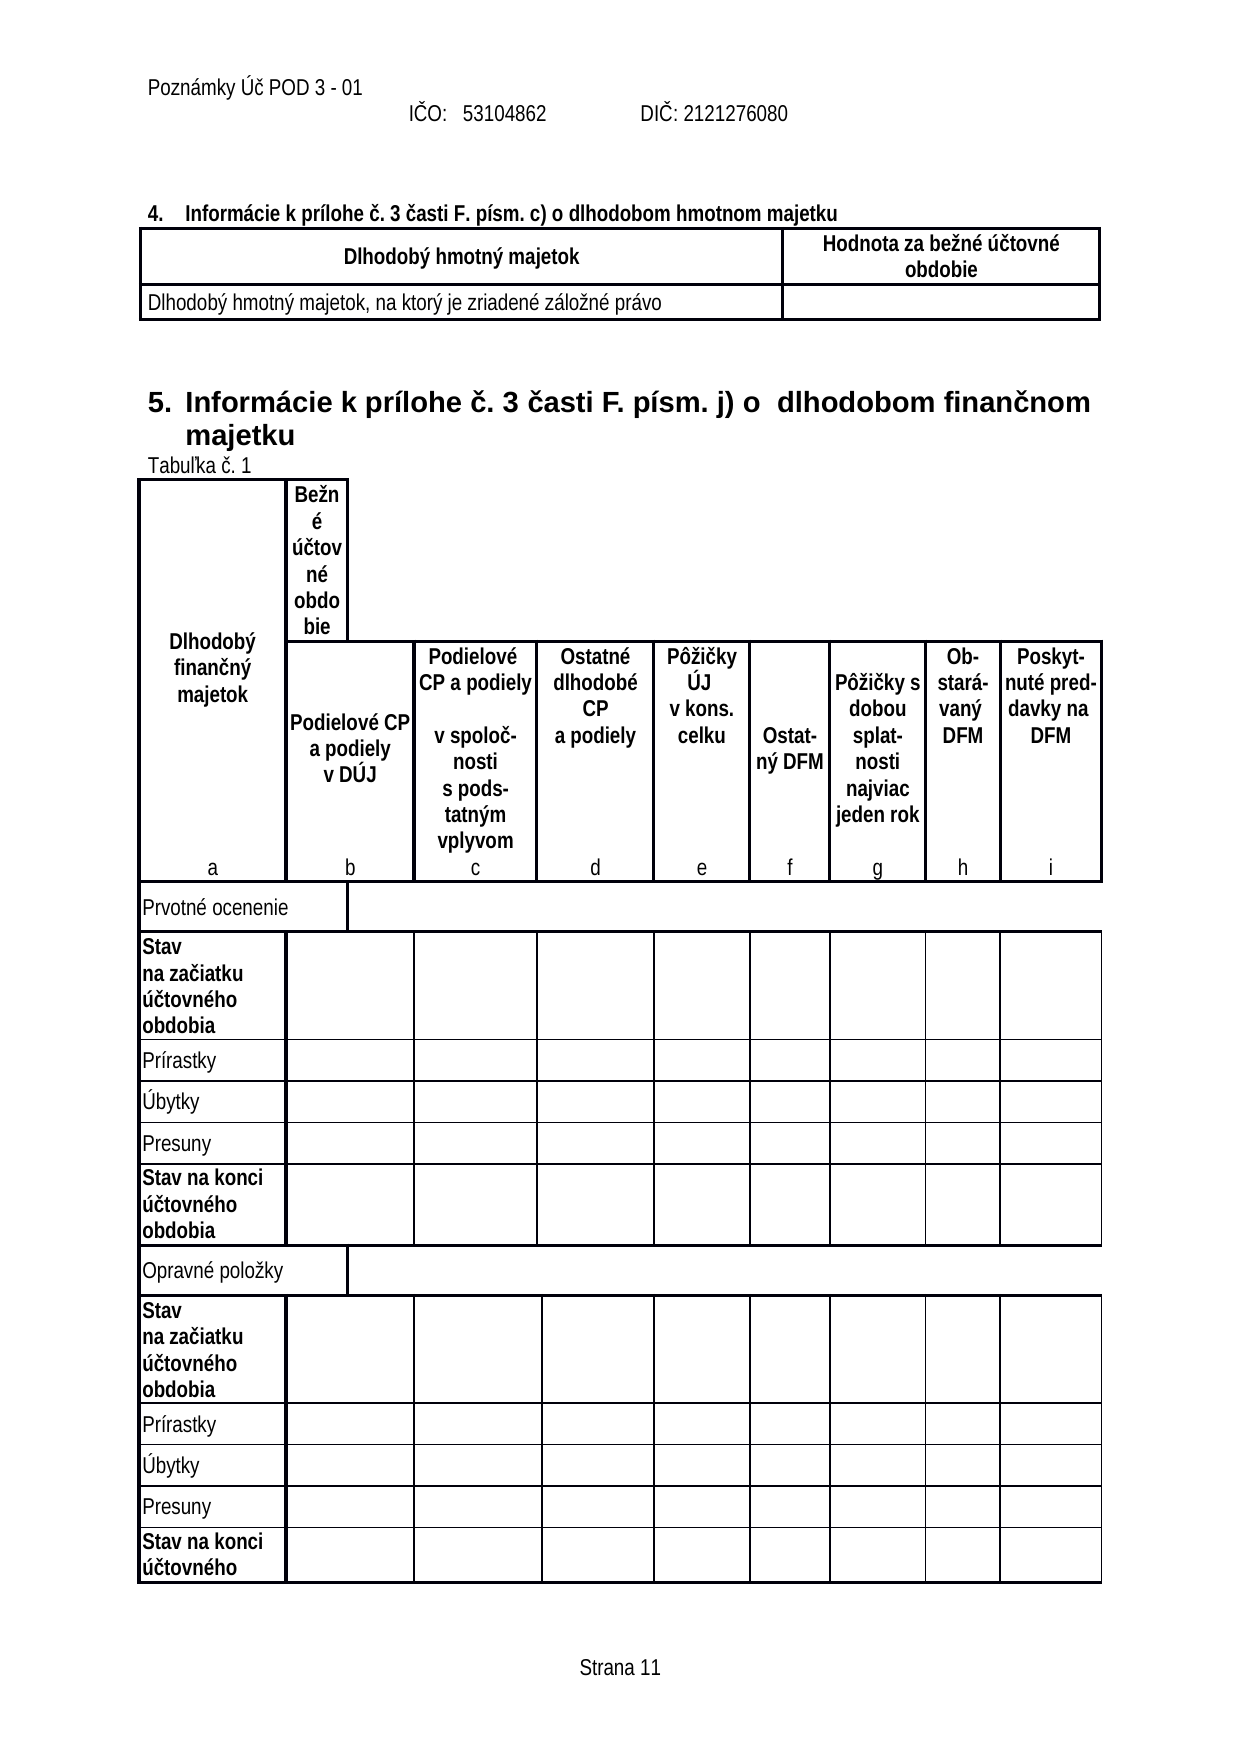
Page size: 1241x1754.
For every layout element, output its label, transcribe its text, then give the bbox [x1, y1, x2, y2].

table_cell [655, 1165, 749, 1243]
table_cell [415, 933, 536, 1039]
table_cell a [141, 854, 284, 880]
table_cell Stav na začiatku účtovného obdobia [141, 1297, 284, 1402]
table_cell [543, 1528, 653, 1581]
table_cell Opravné položky [141, 1247, 346, 1294]
table_cell [784, 286, 1098, 318]
table_cell Prírastky [141, 1040, 284, 1080]
table_cell Presuny [141, 1123, 284, 1163]
table_cell [926, 1404, 999, 1444]
table_cell [831, 1404, 925, 1444]
table_cell f [751, 854, 828, 880]
table_cell Prvotné ocenenie [141, 883, 346, 930]
table_cell Podielové CP a podiely v DÚJ [288, 643, 412, 853]
table_cell e [655, 854, 748, 880]
table_cell [751, 1123, 829, 1163]
table_cell [831, 1165, 925, 1243]
table_cell Stav na začiatku účtovného obdobia [141, 933, 284, 1039]
table_cell [926, 1297, 999, 1402]
table_cell [655, 1404, 749, 1444]
table_cell [1001, 1487, 1101, 1526]
table_cell [543, 1404, 653, 1444]
table_cell h [927, 854, 999, 880]
table_cell [288, 1040, 413, 1080]
table_cell [751, 1487, 829, 1526]
table_cell [751, 933, 829, 1039]
table_cell [751, 1404, 829, 1444]
table_cell [538, 1082, 653, 1121]
table_cell [1001, 1528, 1101, 1581]
table_cell [1001, 1297, 1101, 1402]
table_cell [831, 1445, 925, 1485]
table_cell [415, 1445, 541, 1485]
table_cell [288, 933, 413, 1039]
table_cell Pôžičky ÚJ v kons. celku [655, 643, 748, 853]
table_cell [415, 1528, 541, 1581]
table_cell [538, 1165, 653, 1243]
table_cell [288, 1487, 413, 1526]
table_cell [831, 1297, 925, 1402]
table_cell [926, 1040, 999, 1080]
table_cell Úbytky [141, 1082, 284, 1121]
table_cell [926, 1123, 999, 1163]
table_cell [288, 1165, 413, 1243]
table_cell [415, 1082, 536, 1121]
table_cell Prírastky [141, 1404, 284, 1444]
table_cell [751, 1082, 829, 1121]
table_cell [1001, 1082, 1101, 1121]
table_cell Úbytky [141, 1445, 284, 1485]
table_cell [926, 1082, 999, 1121]
table_cell d [538, 854, 652, 880]
table_cell [655, 933, 749, 1039]
table_cell [926, 1165, 999, 1243]
table_cell Ostat-ný DFM [751, 643, 828, 853]
table_cell [655, 1082, 749, 1121]
table_cell i [1002, 854, 1100, 880]
table_cell [751, 1040, 829, 1080]
table_cell [288, 1404, 413, 1444]
table_cell [415, 1165, 536, 1243]
table_cell [1001, 1123, 1101, 1163]
list Informácie k prílohe č. 3 časti F. písm. c) o dlhodobom hmotnom majetku [148, 200, 1092, 227]
table_cell Podielové CP a podiely v spoloč-nosti s pods-tatným vplyvom [416, 643, 535, 853]
table_cell [288, 1082, 413, 1121]
table_cell [751, 1165, 829, 1243]
table_cell [415, 1297, 541, 1402]
table_cell [415, 1040, 536, 1080]
table_cell [655, 1487, 749, 1526]
table_cell [288, 1297, 413, 1402]
table_cell [831, 1082, 925, 1121]
table_cell [415, 1404, 541, 1444]
table_cell Pôžičky s dobou splat-nosti najviac jeden rok [831, 643, 924, 853]
table_cell [655, 1445, 749, 1485]
table_cell g [831, 854, 924, 880]
table_cell [538, 933, 653, 1039]
table_header Dlhodobý finančný majetok [141, 481, 284, 853]
table_cell [415, 1123, 536, 1163]
table_cell [751, 1297, 829, 1402]
table_cell Ob-stará-vaný DFM [927, 643, 999, 853]
table_cell [926, 933, 999, 1039]
table_cell [1001, 1404, 1101, 1444]
table_cell [288, 1528, 413, 1581]
table_cell [288, 1445, 413, 1485]
table_cell Stav na konci účtovného [141, 1528, 284, 1581]
table_cell [926, 1445, 999, 1485]
table_cell Stav na konci účtovného obdobia [141, 1165, 284, 1243]
table_cell Dlhodobý hmotný majetok, na ktorý je zriadené záložné právo [142, 286, 781, 318]
table_header Bežné účtovné obdobie [288, 481, 346, 639]
table_cell [831, 1123, 925, 1163]
table_cell [831, 1528, 925, 1581]
table_header Dlhodobý hmotný majetok [142, 230, 781, 283]
table_cell [543, 1445, 653, 1485]
table_cell [1001, 1040, 1101, 1080]
table_cell [831, 933, 925, 1039]
table_cell [543, 1297, 653, 1402]
table_cell [751, 1528, 829, 1581]
table_cell [655, 1297, 749, 1402]
text Tabuľka č. 1 [148, 452, 1092, 478]
table_cell [538, 1040, 653, 1080]
title Informácie k prílohe č. 3 časti F. písm. j) o dlhodobom finančnom majetku [148, 385, 1092, 452]
table_cell [288, 1123, 413, 1163]
table_header Hodnota za bežné účtovné obdobie [784, 230, 1098, 283]
table_cell [751, 1445, 829, 1485]
table_cell [926, 1528, 999, 1581]
table_cell [831, 1487, 925, 1526]
table_cell Poskyt-nuté pred-davky na DFM [1002, 643, 1100, 853]
table_cell [543, 1487, 653, 1526]
table_cell [1001, 1165, 1101, 1243]
table_cell c [416, 854, 535, 880]
table_cell Ostatné dlhodobé CP a podiely [538, 643, 652, 853]
table_cell [655, 1528, 749, 1581]
table_cell [1001, 933, 1101, 1039]
table_cell Presuny [141, 1487, 284, 1526]
table_cell [831, 1040, 925, 1080]
table_cell [415, 1487, 541, 1526]
table_cell [538, 1123, 653, 1163]
table_cell [1001, 1445, 1101, 1485]
table_cell [655, 1123, 749, 1163]
table_cell [926, 1487, 999, 1526]
table_cell b [288, 854, 412, 880]
table_cell [655, 1040, 749, 1080]
